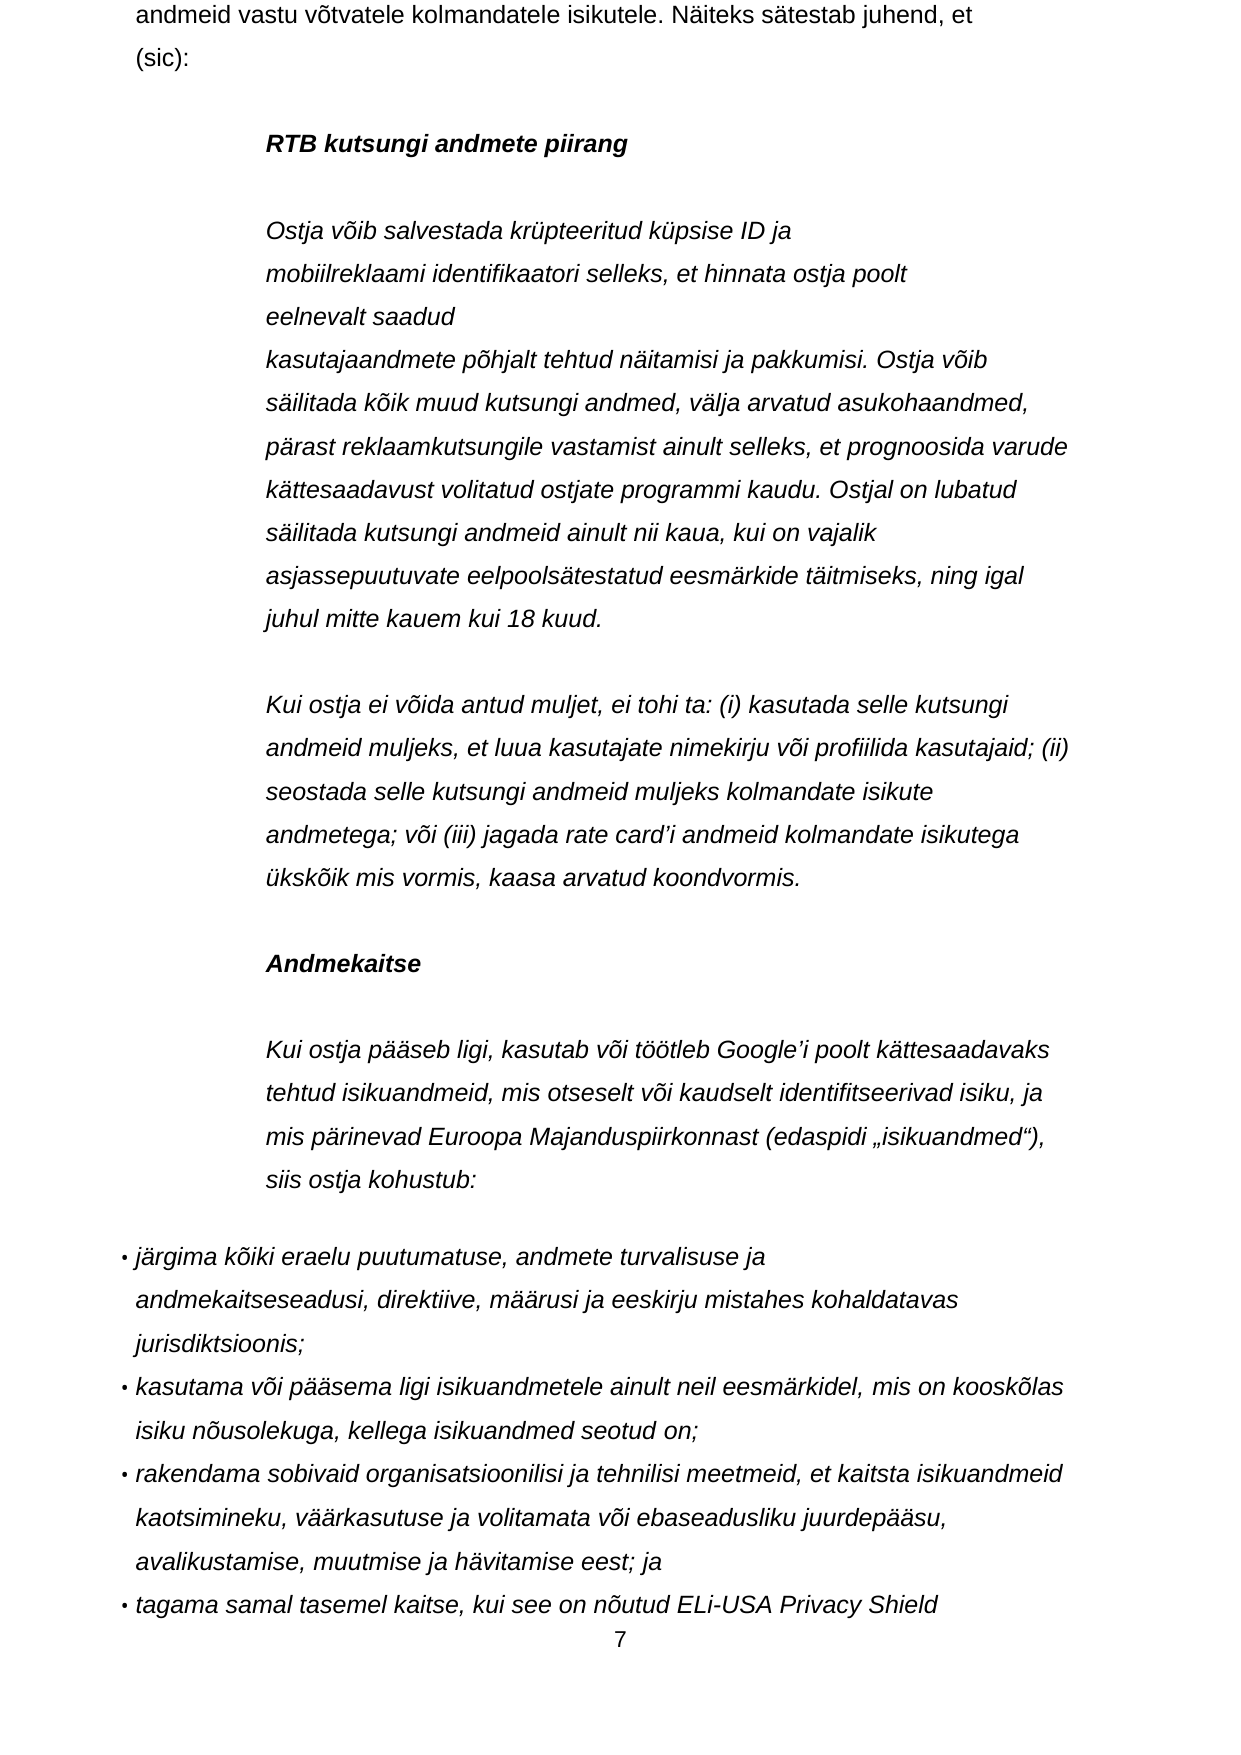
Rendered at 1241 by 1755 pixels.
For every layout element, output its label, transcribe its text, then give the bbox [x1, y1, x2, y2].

text Ostja võib salvestada krüpteeritud küpsise ID ja mobiilreklaami identifikaatori selleks, et hinnata ostja poolt eelnevalt saadud [266, 216, 961, 331]
list järgima kõiki eraelu puutumatuse, andmete turvalisuse ja andmekaitseseadusi, direktiive, määrusi ja eeskirju mistahes kohaldatavas jurisdiktsioonis; [121, 1241, 980, 1357]
text Kui ostja pääseb ligi, kasutab või töötleb Google’i poolt kättesaadavaks tehtud isikuandmeid, mis otseselt või kaudselt identifitseerivad isiku, ja mis pärinevad Euroopa Majanduspiirkonnast (edaspidi „isikuandmed“), siis ostja kohustub: [266, 1035, 1092, 1193]
list tagama samal tasemel kaitse, kui see on nõutud ELi-USA Privacy Shield [121, 1590, 1038, 1619]
subtitle RTB kutsungi andmete piirang [266, 129, 1105, 158]
list kasutama või pääsema ligi isikuandmetele ainult neil eesmärkidel, mis on kooskõlas isiku nõusolekuga, kellega isikuandmed seotud on; [121, 1372, 1086, 1445]
subtitle Andmekaitse [266, 949, 1105, 978]
text kättesaadavust volitatud ostjate programmi kaudu. Ostjal on lubatud säilitada kutsungi andmeid ainult nii kaua, kui on vajalik asjassepuutuvate eelpoolsätestatud eesmärkide täitmiseks, ning igal juhul mitte kauem kui 18 kuud. [266, 475, 1081, 633]
list andmeid vastu võtvatele kolmandatele isikutele. Näiteks sätestab juhend, et (sic): [106, 0, 1021, 72]
text Kui ostja ei võida antud muljet, ei tohi ta: (i) kasutada selle kutsungi andmeid muljeks, et luua kasutajate nimekirju või profiilida kasutajaid; (ii) seostada selle kutsungi andmeid muljeks kolmandate isikute andmetega; või (iii) jagada rate card’i andmeid kolmandate isikutega ükskõik mis vormis, kaasa arvatud koondvormis. [266, 690, 1075, 892]
list rakendama sobivaid organisatsioonilisi ja tehnilisi meetmeid, et kaitsta isikuandmeid kaotsimineku, väärkasutuse ja volitamata või ebaseadusliku juurdepääsu, avalikustamise, muutmise ja hävitamise eest; ja [121, 1459, 1086, 1575]
text kasutajaandmete põhjalt tehtud näitamisi ja pakkumisi. Ostja võib säilitada kõik muud kutsungi andmed, välja arvatud asukohaandmed, pärast reklaamkutsungile vastamist ainult selleks, et prognoosida varude [266, 345, 1089, 460]
